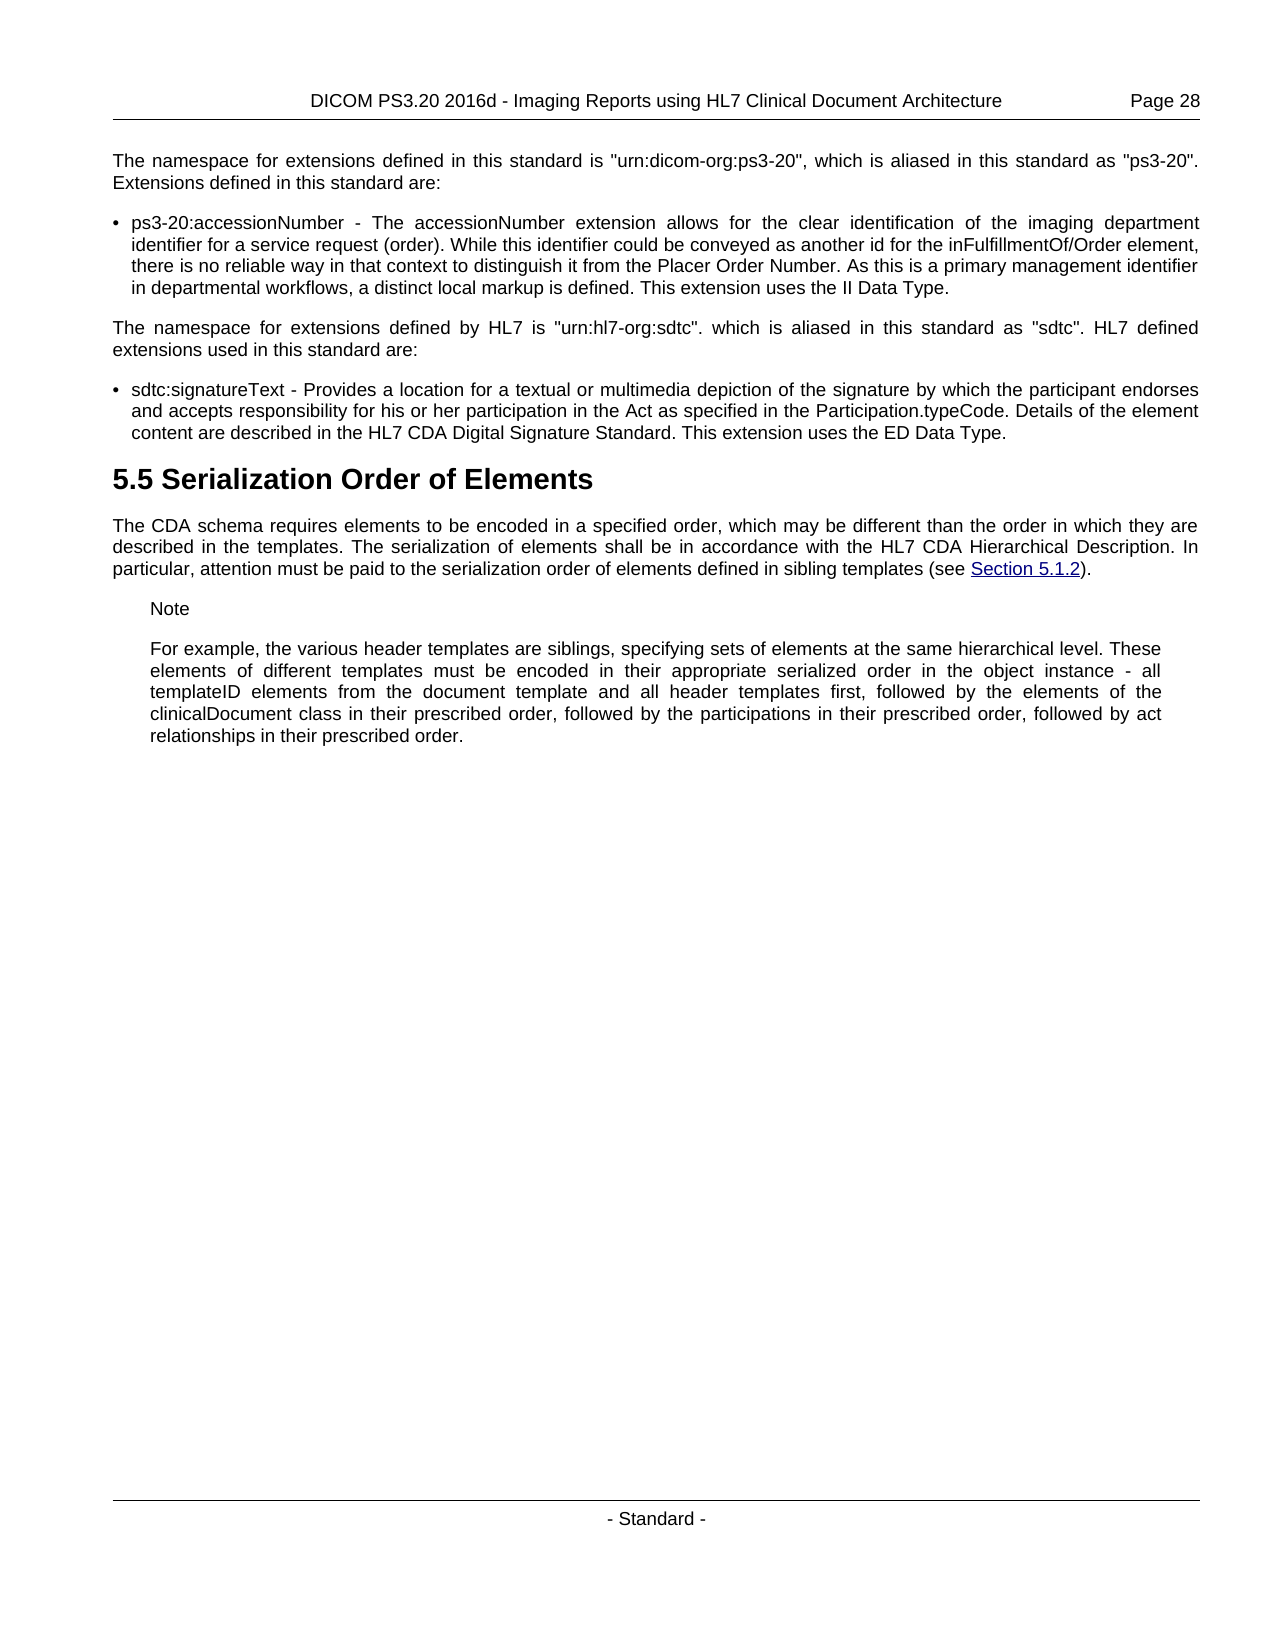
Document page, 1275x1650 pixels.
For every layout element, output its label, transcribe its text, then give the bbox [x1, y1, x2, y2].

text For example, the various header templates are siblings, specifying sets of elements at the same hierarchical level. These elements of different templates must be encoded in their appropriate serialized order in the object instance - all templateID elements from the document template and all header templates first, followed by the elements of the clinicalDocument class in their prescribed order, followed by the participations in their prescribed order, followed by act relationships in their prescribed order. [150, 638, 1162, 746]
text The namespace for extensions defined by HL7 is "urn:hl7-org:sdtc". which is aliased in this standard as "sdtc". HL7 defined extensions used in this standard are: [112, 317, 1200, 360]
text Note [150, 598, 1162, 619]
text The namespace for extensions defined in this standard is "urn:dicom-org:ps3-20", which is aliased in this standard as "ps3-20". Extensions defined in this standard are: [112, 150, 1200, 193]
list ps3-20:accessionNumber - The accessionNumber extension allows for the clear identification of the imaging department identifier for a service request (order). While this identifier could be conveyed as another id for the inFulfillmentOf/Order element, there is no reliable way in that context to distinguish it from the Placer Order Number. As this is a primary management identifier in departmental workflows, a distinct local markup is defined. This extension uses the II Data Type. [112, 212, 1200, 298]
list sdtc:signatureText - Provides a location for a textual or multimedia depiction of the signature by which the participant endorses and accepts responsibility for his or her participation in the Act as specified in the Participation.typeCode. Details of the element content are described in the HL7 CDA Digital Signature Standard. This extension uses the ED Data Type. [112, 379, 1200, 443]
text 5.5 Serialization Order of Elements [112, 462, 1200, 496]
text The CDA schema requires elements to be encoded in a specified order, which may be different than the order in which they are described in the templates. The serialization of elements shall be in accordance with the HL7 CDA Hierarchical Description. In particular, attention must be paid to the serialization order of elements defined in sibling templates (see Section 5.1.2). [112, 514, 1200, 579]
